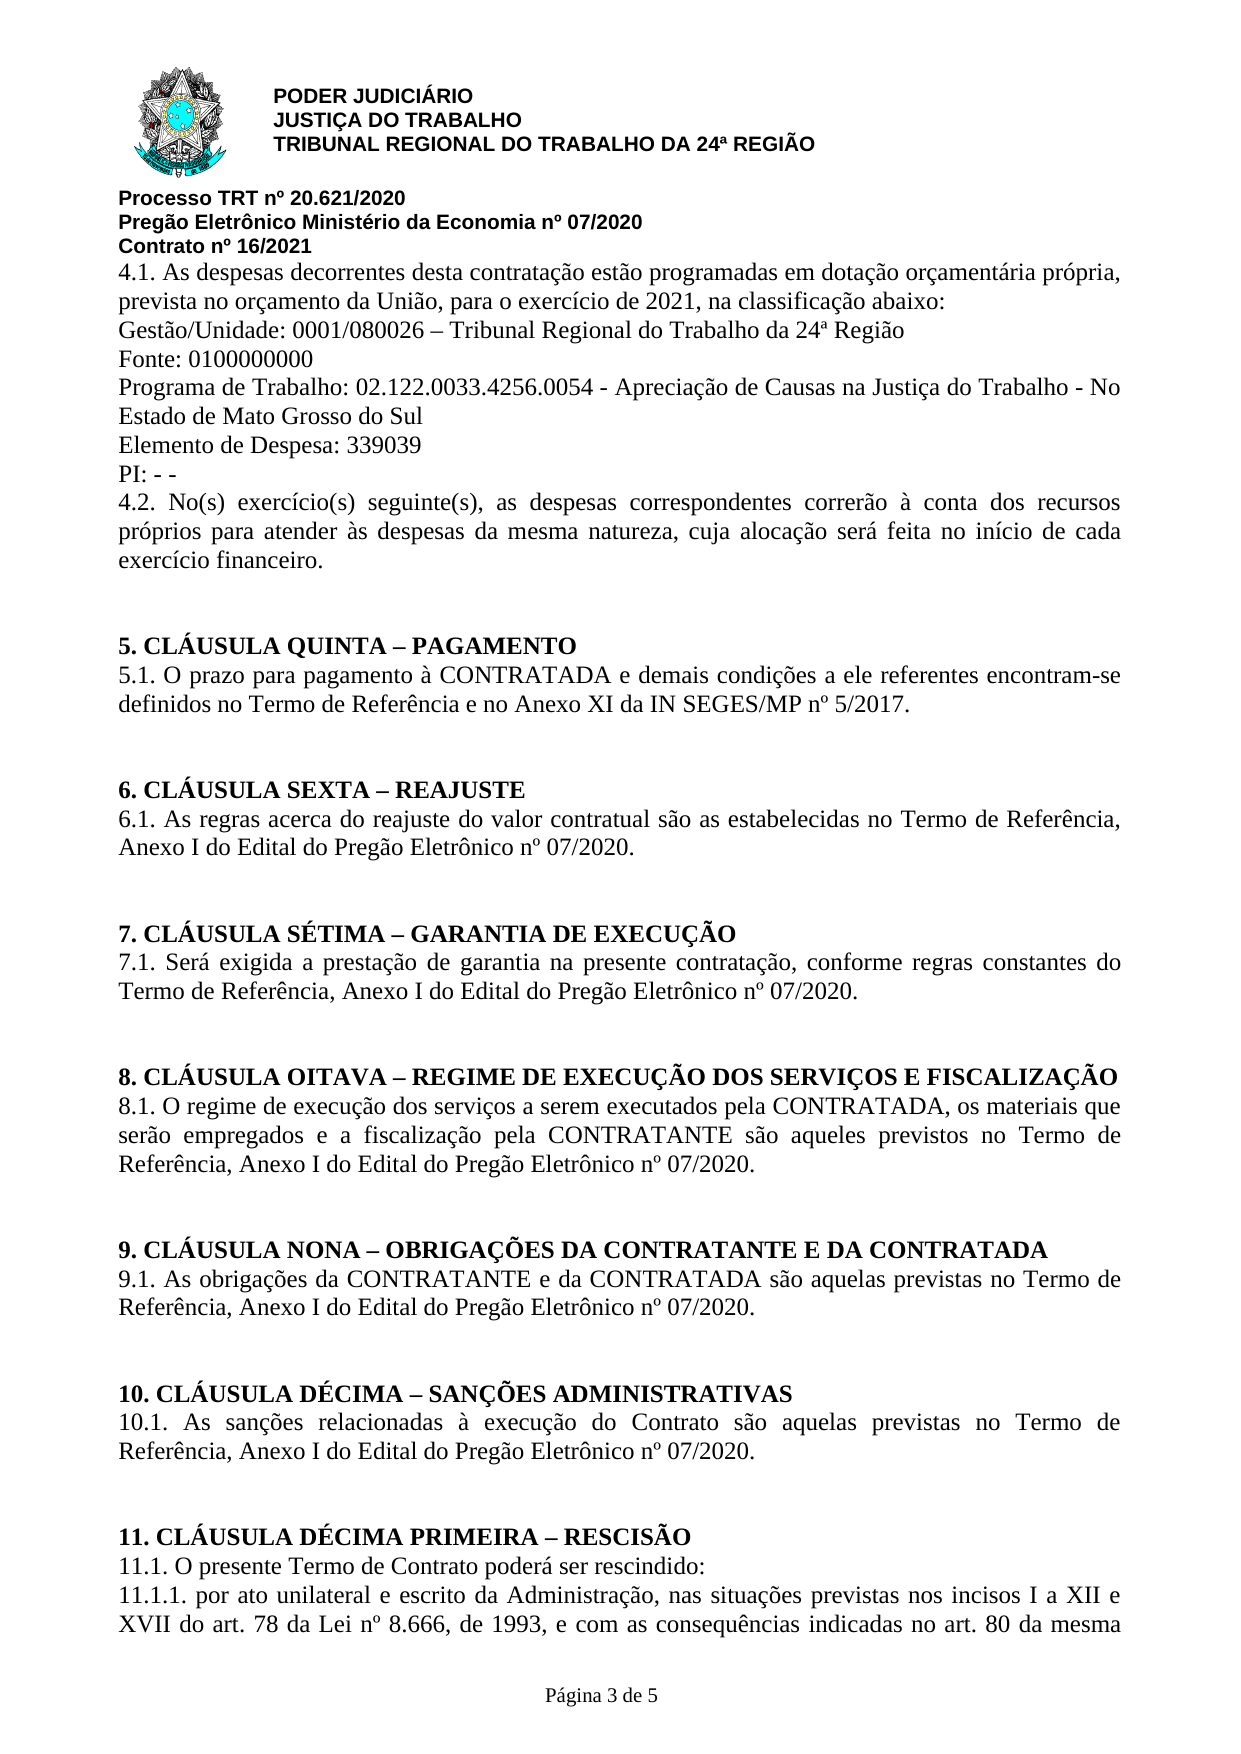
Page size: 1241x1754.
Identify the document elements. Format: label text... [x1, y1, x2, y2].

text 4.2. No(s) exercício(s) seguinte(s), as despesas correspondentes correrão à conta dos recursos próprios para atender às despesas da mesma natureza, cuja alocação será feita no início de cada exercício financeiro. [118, 487, 1122, 574]
text 10. CLÁUSULA DÉCIMA – SANÇÕES ADMINISTRATIVAS [118, 1379, 1122, 1407]
text 8.1. O regime de execução dos serviços a serem executados pela CONTRATADA, os materiais que serão empregados e a fiscalização pela CONTRATANTE são aqueles previstos no Termo de Referência, Anexo I do Edital do Pregão Eletrônico nº 07/2020. [118, 1091, 1122, 1177]
text 4.1. As despesas decorrentes desta contratação estão programadas em dotação orçamentária própria, prevista no orçamento da União, para o exercício de 2021, na classificação abaixo: [118, 257, 1122, 315]
text PI: - - [118, 459, 1122, 487]
text 11.1.1. por ato unilateral e escrito da Administração, nas situações previstas nos incisos I a XII e XVII do art. 78 da Lei nº 8.666, de 1993, e com as consequências indicadas no art. 80 da mesma [118, 1580, 1122, 1637]
text 9. CLÁUSULA NONA – OBRIGAÇÕES DA CONTRATANTE E DA CONTRATADA [118, 1235, 1122, 1264]
text Programa de Trabalho: 02.122.0033.4256.0054 - Apreciação de Causas na Justiça do Trabalho - No Estado de Mato Grosso do Sul [118, 372, 1122, 430]
text 11.1. O presente Termo de Contrato poderá ser rescindido: [118, 1551, 1122, 1580]
text 11. CLÁUSULA DÉCIMA PRIMEIRA – RESCISÃO [118, 1522, 1122, 1551]
text 7.1. Será exigida a prestação de garantia na presente contratação, conforme regras constantes do Termo de Referência, Anexo I do Edital do Pregão Eletrônico nº 07/2020. [118, 947, 1122, 1005]
text 5. CLÁUSULA QUINTA – PAGAMENTO [118, 631, 1122, 660]
text Gestão/Unidade: 0001/080026 – Tribunal Regional do Trabalho da 24ª Região [118, 315, 1122, 344]
text 6.1. As regras acerca do reajuste do valor contratual são as estabelecidas no Termo de Referência, Anexo I do Edital do Pregão Eletrônico nº 07/2020. [118, 804, 1122, 861]
text 9.1. As obrigações da CONTRATANTE e da CONTRATADA são aquelas previstas no Termo de Referência, Anexo I do Edital do Pregão Eletrônico nº 07/2020. [118, 1264, 1122, 1321]
text Fonte: 0100000000 [118, 344, 1122, 372]
text Elemento de Despesa: 339039 [118, 430, 1122, 459]
text 8. CLÁUSULA OITAVA – REGIME DE EXECUÇÃO DOS SERVIÇOS E FISCALIZAÇÃO [118, 1062, 1122, 1091]
text 7. CLÁUSULA SÉTIMA – GARANTIA DE EXECUÇÃO [118, 919, 1122, 947]
picture [133, 66, 228, 178]
text 5.1. O prazo para pagamento à CONTRATADA e demais condições a ele referentes encontram-se definidos no Termo de Referência e no Anexo XI da IN SEGES/MP nº 5/2017. [118, 660, 1122, 717]
text 10.1. As sanções relacionadas à execução do Contrato são aquelas previstas no Termo de Referência, Anexo I do Edital do Pregão Eletrônico nº 07/2020. [118, 1407, 1122, 1465]
text 6. CLÁUSULA SEXTA – REAJUSTE [118, 775, 1122, 804]
